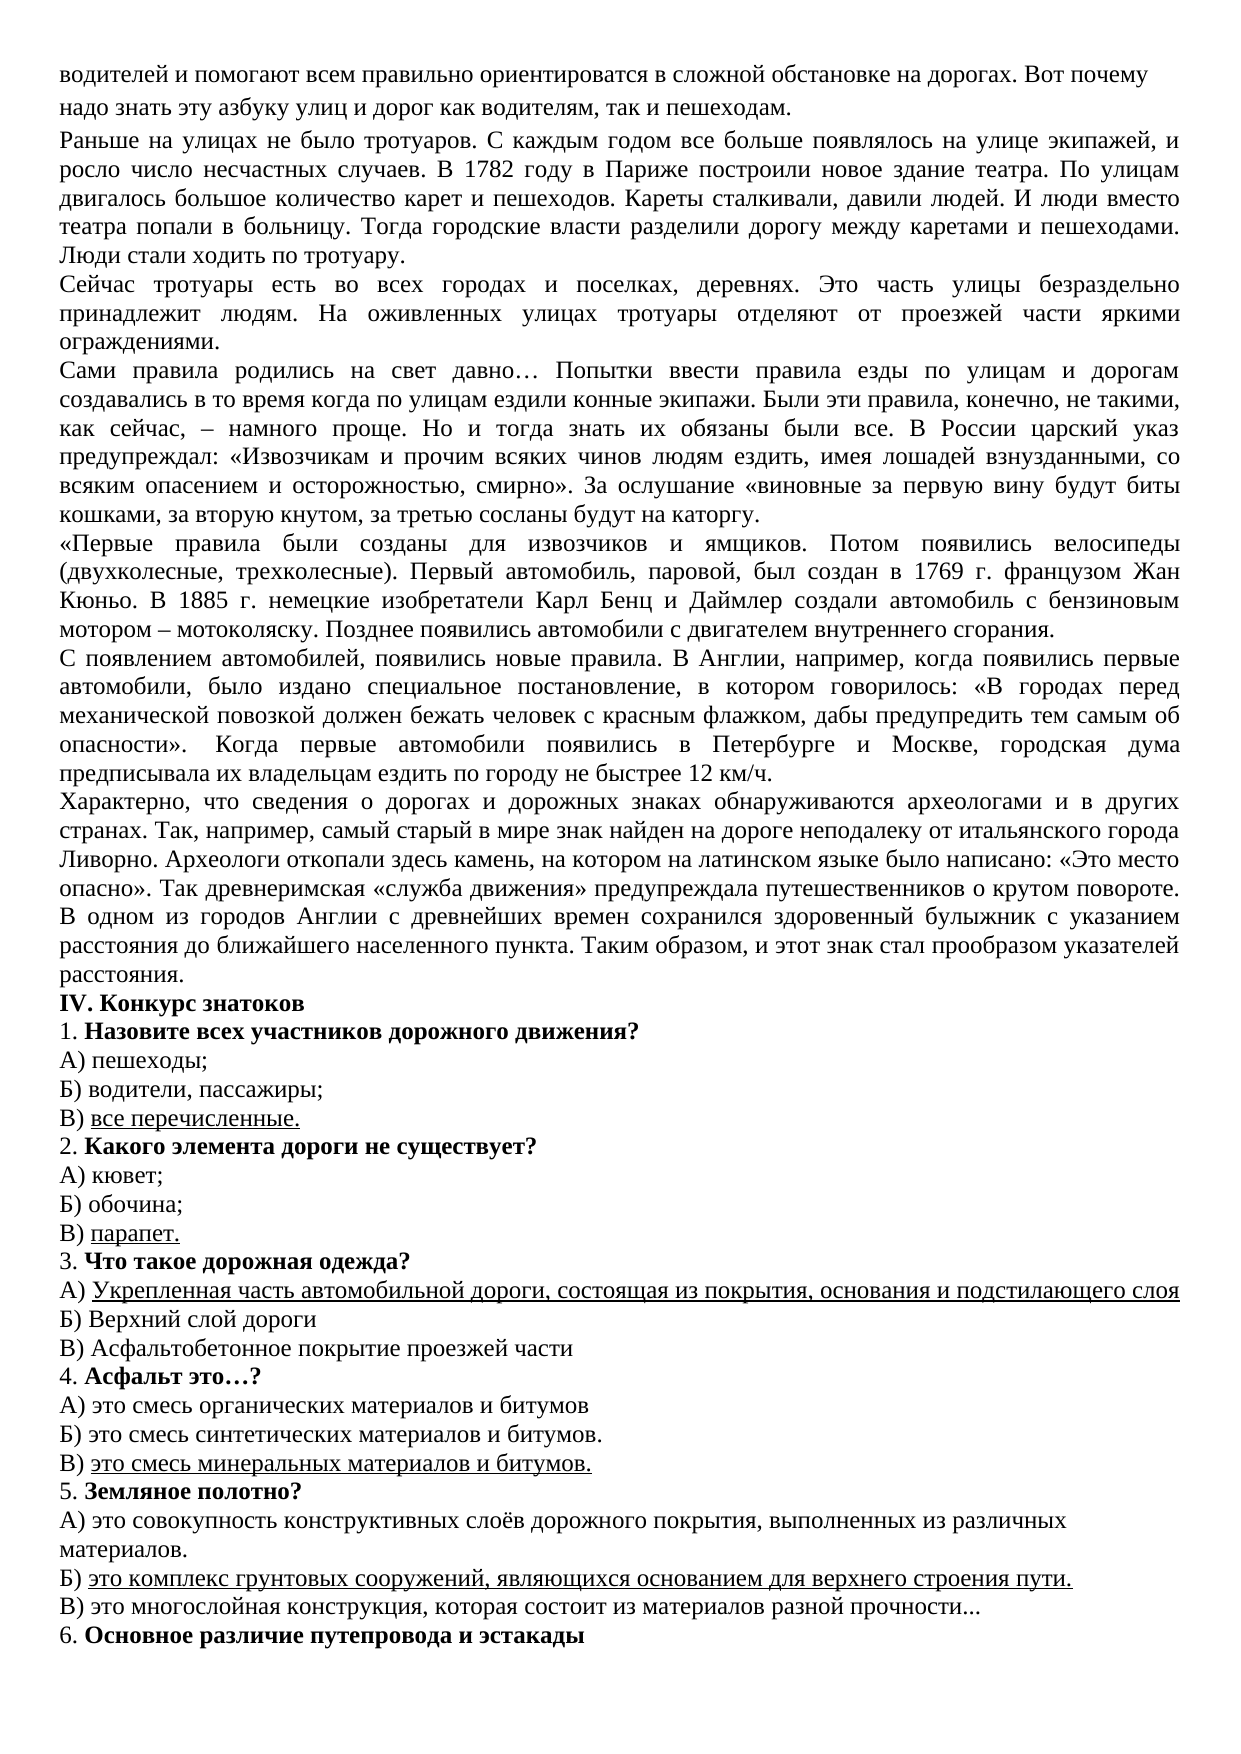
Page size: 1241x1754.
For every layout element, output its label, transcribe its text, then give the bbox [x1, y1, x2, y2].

text С появлением автомобилей, появились новые правила. В Англии, например, когда появились первые автомобили, было издано специальное постановление, в котором говорилось: «В городах перед механической повозкой должен бежать человек с красным флажком, дабы предупредить тем самым об опасности». Когда первые автомобили появились в Петербурге и Москве, городская дума предписывала их владельцам ездить по городу не быстрее 12 км/ч. [59, 643, 1181, 786]
text Сами правила родились на свет давно… Попытки ввести правила езды по улицам и дорогам создавались в то время когда по улицам ездили конные экипажи. Были эти правила, конечно, не такими, как сейчас, – намного проще. Но и тогда знать их обязаны были все. В России царский указ предупреждал: «Извозчикам и прочим всяких чинов людям ездить, имея лошадей взнузданными, со всяким опасением и осторожностью, смирно». За ослушание «виновные за первую вину будут биты кошками, за вторую кнутом, за третью сосланы будут на каторгу. [59, 355, 1181, 528]
text 1. Назовите всех участников дорожного движения? А) пешеходы; Б) водители, пассажиры; В) все перечисленные. 2. Какого элемента дороги не существует? А) кювет; Б) обочина; В) парапет. 3. Что такое дорожная одежда? А) Укрепленная часть автомобильной дороги, состоящая из покрытия, основания и подстилающего слоя Б) Верхний слой дороги В) Асфальтобетонное покрытие проезжей части 4. Асфальт это…? А) это смесь органических материалов и битумов Б) это смесь синтетических материалов и битумов. В) это смесь минеральных материалов и битумов. 5. Земляное полотно? А) это совокупность конструктивных слоёв дорожного покрытия, выполненных из различных материалов. Б) это комплекс грунтовых сооружений, являющихся основанием для верхнего строения пути. В) это многослойная конструкция, которая состоит из материалов разной прочности... 6. Основное различие путепровода и эстакады [59, 1016, 1181, 1649]
text ІV. Конкурс знатоков [59, 988, 1181, 1016]
text Раньше на улицах не было тротуаров. С каждым годом все больше появлялось на улице экипажей, и росло число несчастных случаев. В 1782 году в Париже построили новое здание театра. По улицам двигалось большое количество карет и пешеходов. Кареты сталкивали, давили людей. И люди вместо театра попали в больницу. Тогда городские власти разделили дорогу между каретами и пешеходами. Люди стали ходить по тротуару. [59, 125, 1181, 269]
text Сейчас тротуары есть во всех городах и поселках, деревнях. Это часть улицы безраздельно принадлежит людям. На оживленных улицах тротуары отделяют от проезжей части яркими ограждениями. [59, 269, 1181, 355]
text Характерно, что сведения о дорогах и дорожных знаках обнаруживаются археологами и в других странах. Так, например, самый старый в мире знак найден на дороге неподалеку от итальянского города Ливорно. Археологи откопали здесь камень, на котором на латинском языке было написано: «Это место опасно». Так древнеримская «служба движения» предупреждала путешественников о крутом повороте. В одном из городов Англии с древнейших времен сохранился здоровенный булыжник с указанием расстояния до ближайшего населенного пункта. Таким образом, и этот знак стал прообразом указателей расстояния. [59, 786, 1181, 988]
text «Первые правила были созданы для извозчиков и ямщиков. Потом появились велосипеды (двухколесные, трехколесные). Первый автомобиль, паровой, был создан в 1769 г. французом Жан Кюньо. В 1885 г. немецкие изобретатели Карл Бенц и Даймлер создали автомобиль с бензиновым мотором – мотоколяску. Позднее появились автомобили с двигателем внутреннего сгорания. [59, 528, 1181, 643]
text водителей и помогают всем правильно ориентироватся в сложной обстановке на дорогах. Вот почему надо знать эту азбуку улиц и дорог как водителям, так и пешеходам. [59, 59, 1181, 121]
